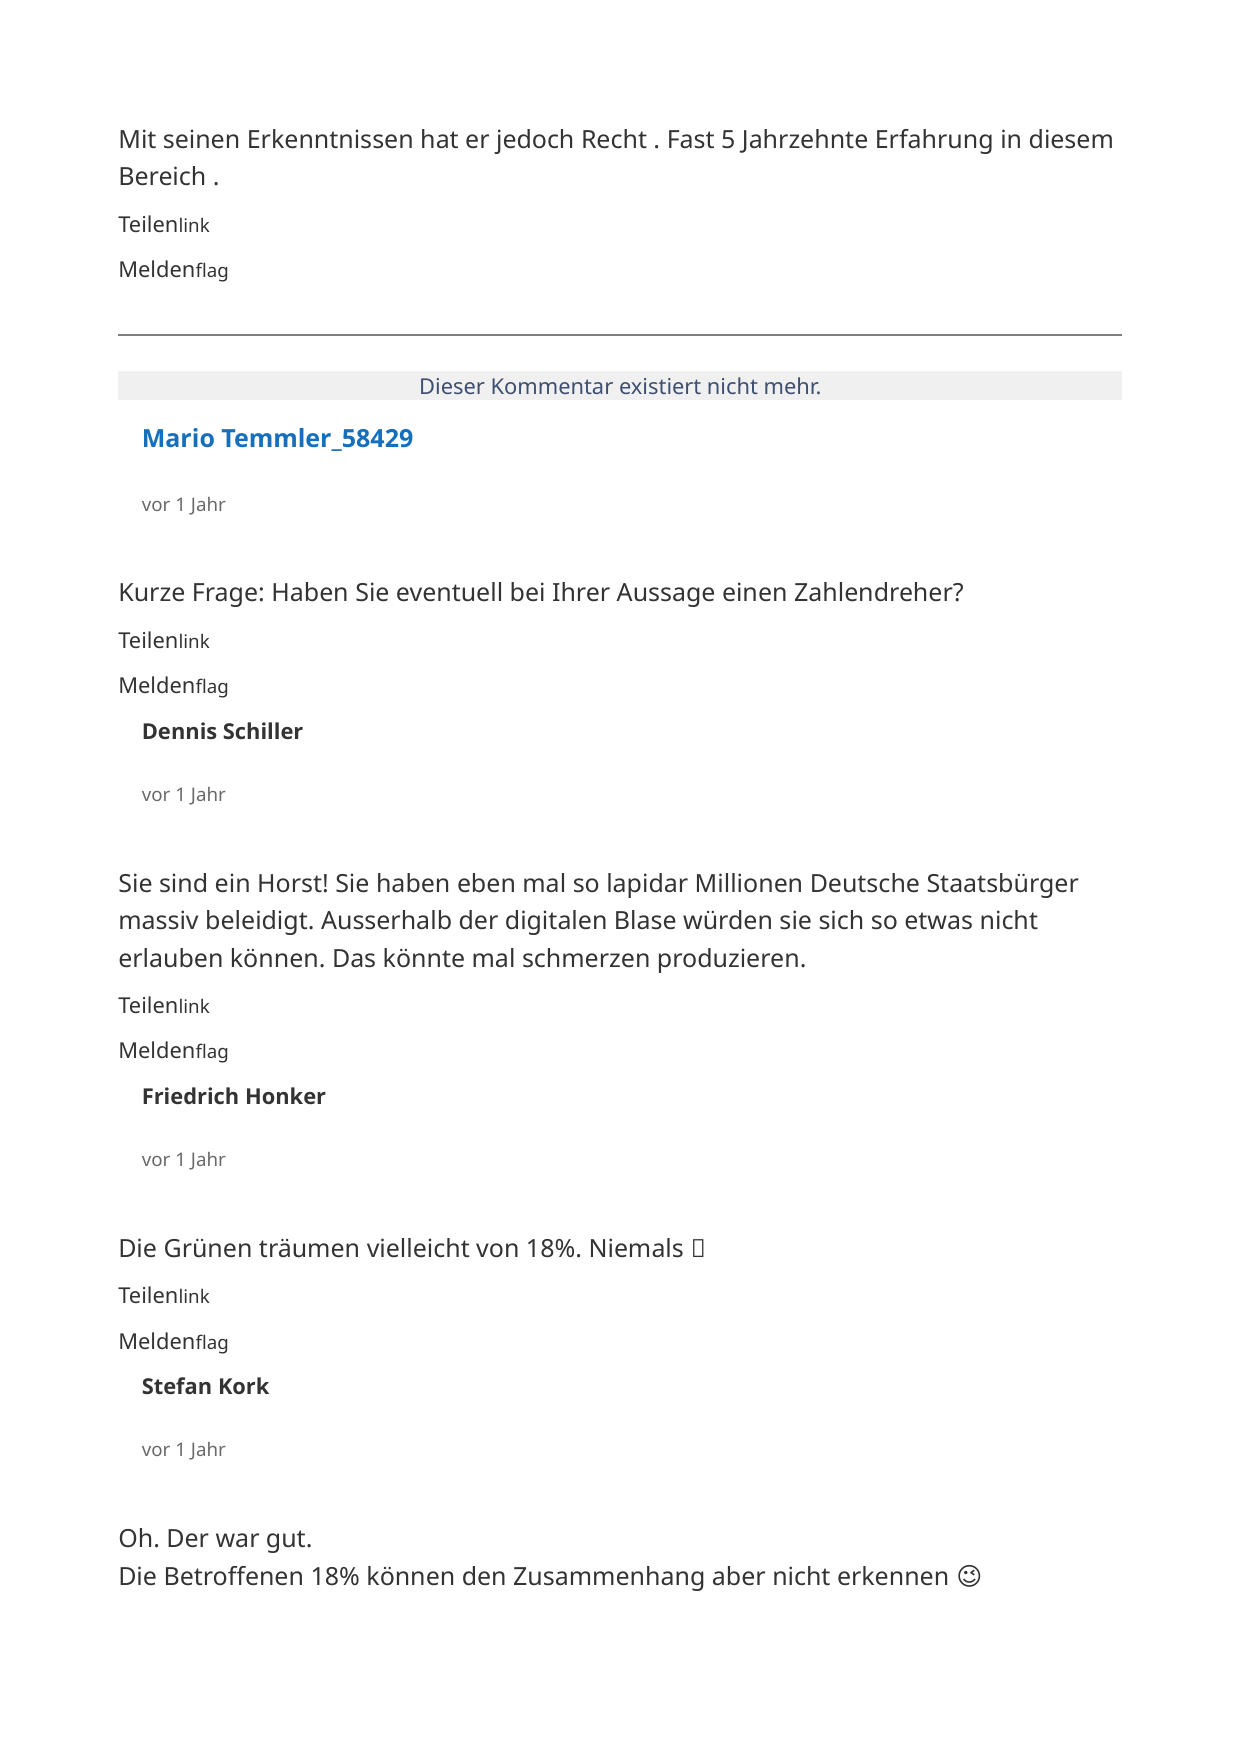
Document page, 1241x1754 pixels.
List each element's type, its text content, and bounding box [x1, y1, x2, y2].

text vor 1 Jahr [142, 1436, 1117, 1462]
text Dieser Kommentar existiert nicht mehr. [118, 371, 1122, 400]
text Mit seinen Erkenntnissen hat er jedoch Recht . Fast 5 Jahrzehnte Erfahrung in diesem Bereich . [118, 118, 1122, 193]
text Stefan Kork [142, 1371, 1114, 1401]
text Kurze Frage: Haben Sie eventuell bei Ihrer Aussage einen Zahlendreher? [118, 572, 1122, 609]
text Teilenlink [118, 209, 1122, 238]
text Meldenflag [118, 1035, 1122, 1065]
text vor 1 Jahr [142, 781, 1117, 807]
text Mario Temmler_58429 [142, 420, 1114, 454]
text Meldenflag [118, 1326, 1122, 1355]
text Sie sind ein Horst! Sie haben eben mal so lapidar Millionen Deutsche Staatsbürger massiv beleidigt. Ausserhalb der digitalen Blase würden sie sich so etwas nicht erlauben können. Das könnte mal schmerzen produzieren. [118, 862, 1122, 974]
text Teilenlink [118, 990, 1122, 1020]
text Friedrich Honker [142, 1081, 1114, 1111]
text vor 1 Jahr [142, 1146, 1117, 1172]
text Dennis Schiller [142, 716, 1114, 745]
text vor 1 Jahr [142, 491, 1117, 516]
text Meldenflag [118, 670, 1122, 700]
text Oh. Der war gut. Die Betroffenen 18% können den Zusammenhang aber nicht erkennen 😉 [118, 1517, 1122, 1592]
text Teilenlink [118, 625, 1122, 654]
text Teilenlink [118, 1280, 1122, 1310]
text Meldenflag [118, 254, 1122, 284]
text Die Grünen träumen vielleicht von 18%. Niemals 😬 [118, 1227, 1122, 1264]
